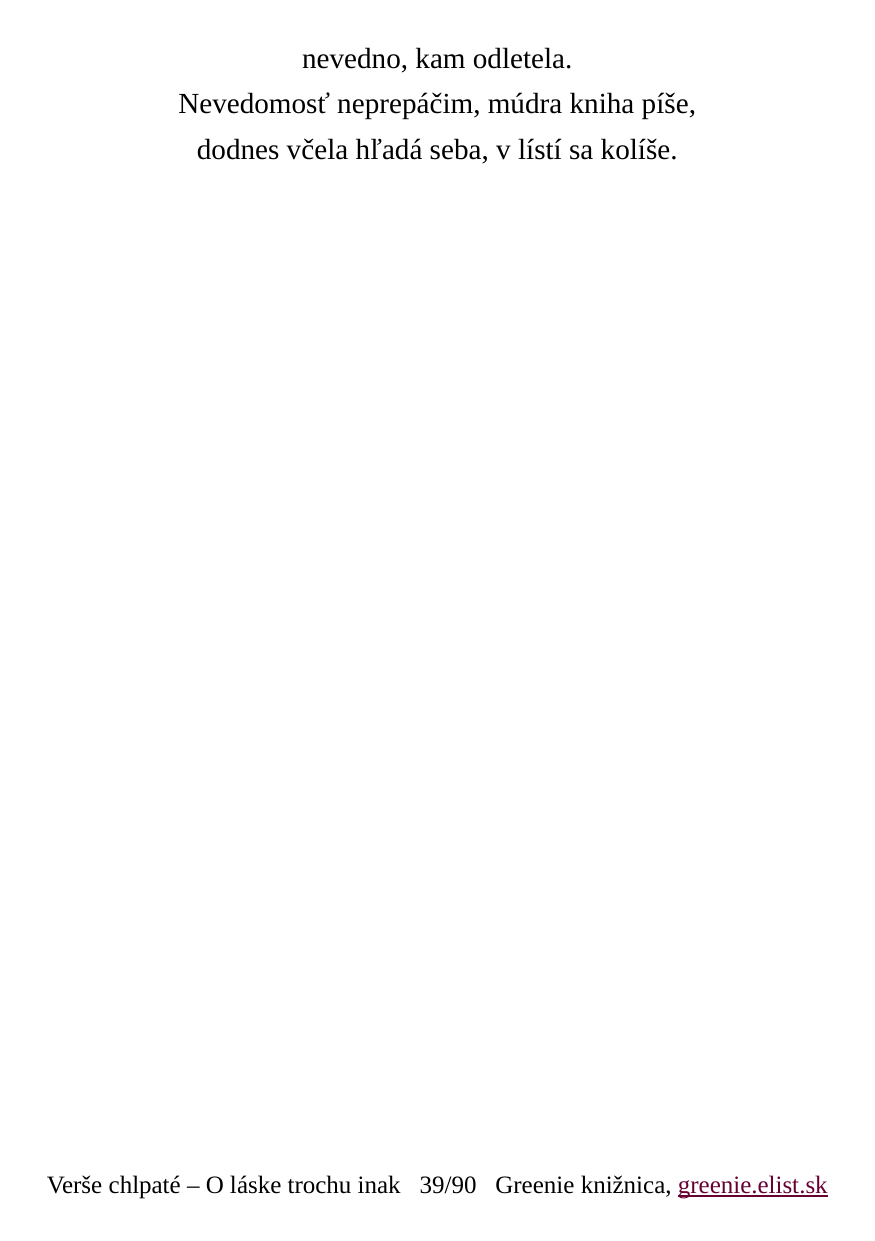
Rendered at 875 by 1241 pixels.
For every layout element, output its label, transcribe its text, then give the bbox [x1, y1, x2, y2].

text Nevedomosť neprepáčim, múdra kniha píše, [41, 87, 833, 120]
text dodnes včela hľadá seba, v lístí sa kolíše. [41, 132, 833, 166]
text nevedno, kam odletela. [41, 41, 833, 75]
